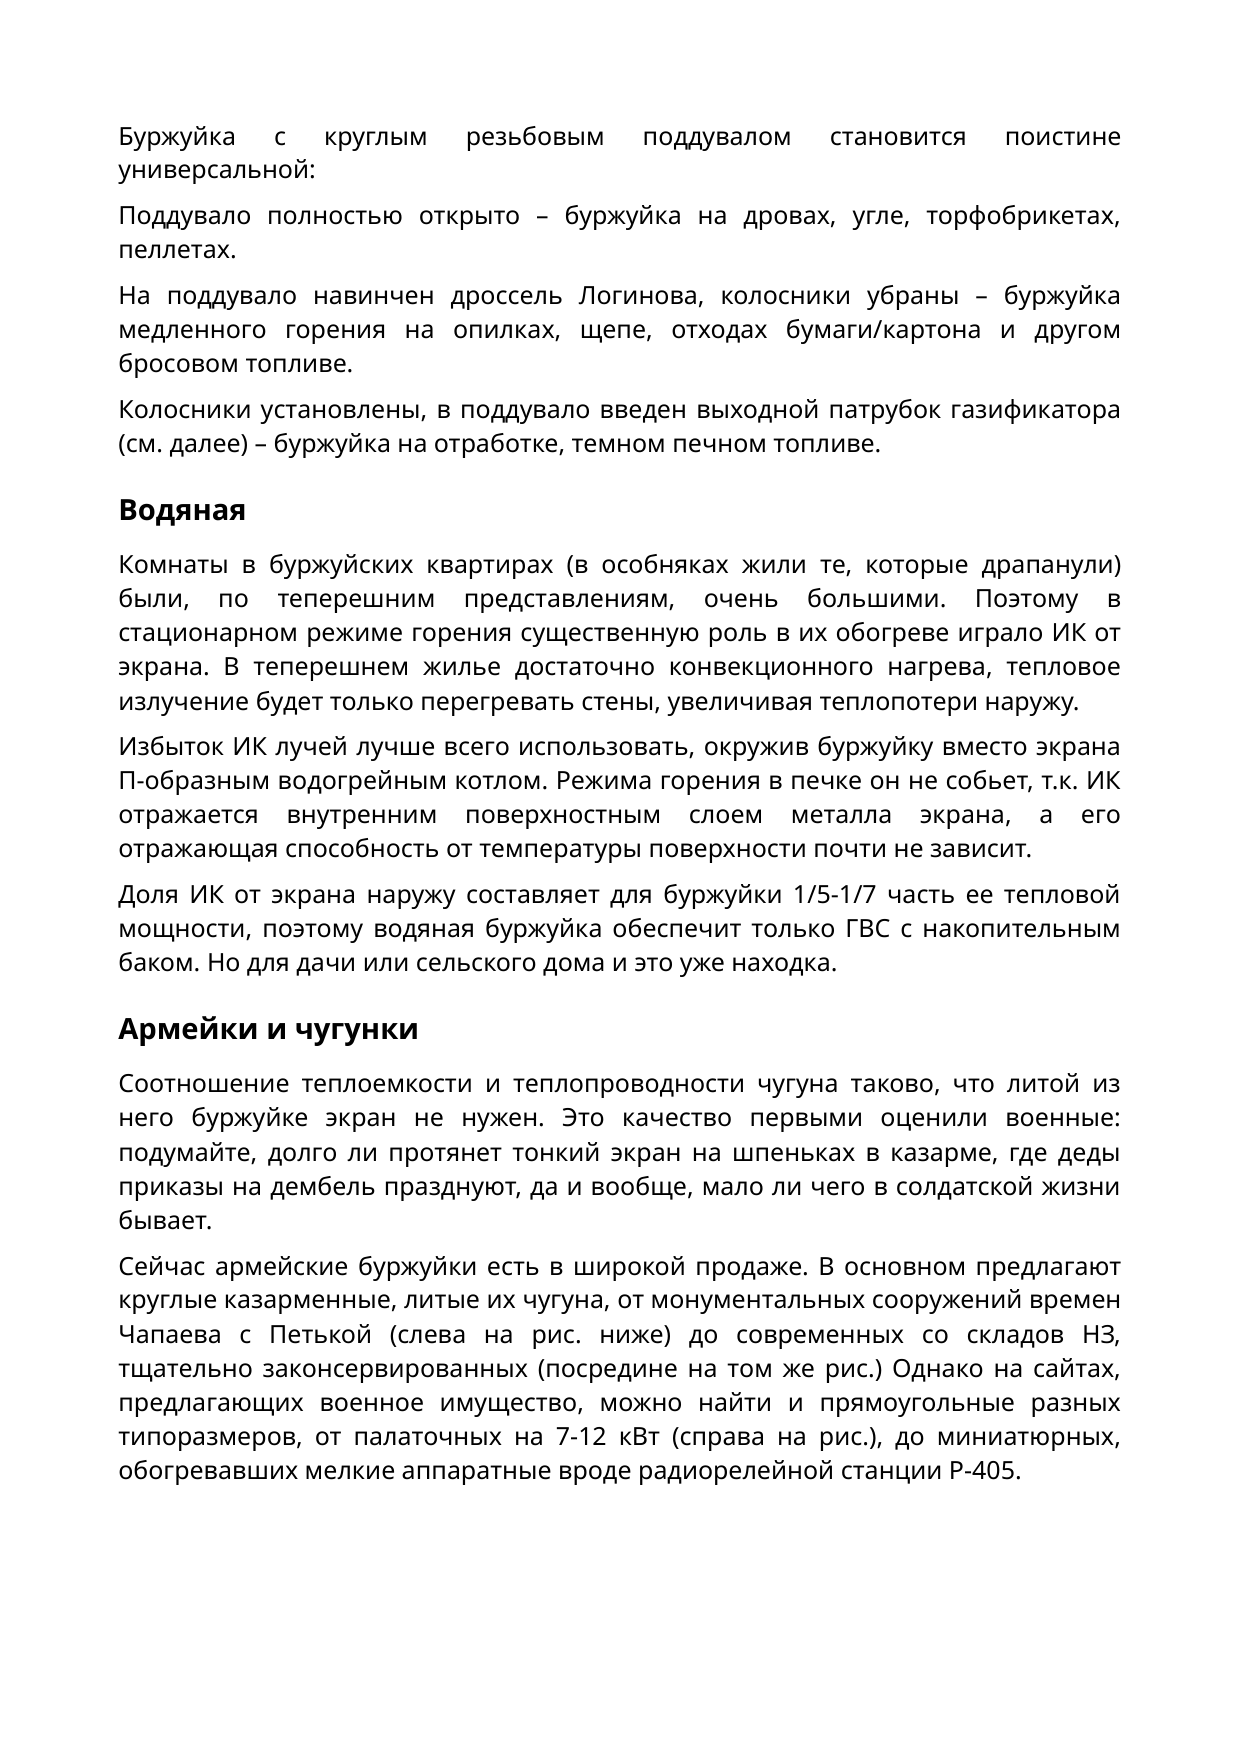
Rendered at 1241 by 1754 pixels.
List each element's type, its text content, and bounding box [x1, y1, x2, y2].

text Колосники установлены, в поддувало введен выходной патрубок газификатора (см. далее) – буржуйка на отработке, темном печном топливе. [118, 392, 1122, 460]
text Доля ИК от экрана наружу составляет для буржуйки 1/5-1/7 часть ее тепловой мощности, поэтому водяная буржуйка обеспечит только ГВС с накопительным баком. Но для дачи или сельского дома и это уже находка. [118, 877, 1122, 979]
text Сейчас армейские буржуйки есть в широкой продаже. В основном предлагают круглые казарменные, литые их чугуна, от монументальных сооружений времен Чапаева с Петькой (слева на рис. ниже) до современных со складов НЗ, тщательно законсервированных (посредине на том же рис.) Однако на сайтах, предлагающих военное имущество, можно найти и прямоугольные разных типоразмеров, от палаточных на 7-12 кВт (справа на рис.), до миниатюрных, обогревавших мелкие аппаратные вроде радиорелейной станции Р-405. [118, 1248, 1122, 1487]
text Буржуйка с круглым резьбовым поддувалом становится поистине универсальной: [118, 118, 1122, 186]
subtitle Водяная [118, 489, 1122, 529]
subtitle Армейки и чугунки [118, 1009, 1122, 1048]
text Поддувало полностью открыто – буржуйка на дровах, угле, торфобрикетах, пеллетах. [118, 198, 1122, 266]
text Избыток ИК лучей лучше всего использовать, окружив буржуйку вместо экрана П-образным водогрейным котлом. Режима горения в печке он не собьет, т.к. ИК отражается внутренним поверхностным слоем металла экрана, а его отражающая способность от температуры поверхности почти не зависит. [118, 729, 1122, 865]
text Комнаты в буржуйских квартирах (в особняках жили те, которые драпанули) были, по теперешним представлениям, очень большими. Поэтому в стационарном режиме горения существенную роль в их обогреве играло ИК от экрана. В теперешнем жилье достаточно конвекционного нагрева, тепловое излучение будет только перегревать стены, увеличивая теплопотери наружу. [118, 547, 1122, 717]
text На поддувало навинчен дроссель Логинова, колосники убраны – буржуйка медленного горения на опилках, щепе, отходах бумаги/картона и другом бросовом топливе. [118, 278, 1122, 380]
text Соотношение теплоемкости и теплопроводности чугуна таково, что литой из него буржуйке экран не нужен. Это качество первыми оценили военные: подумайте, долго ли протянет тонкий экран на шпеньках в казарме, где деды приказы на дембель празднуют, да и вообще, мало ли чего в солдатской жизни бывает. [118, 1066, 1122, 1236]
